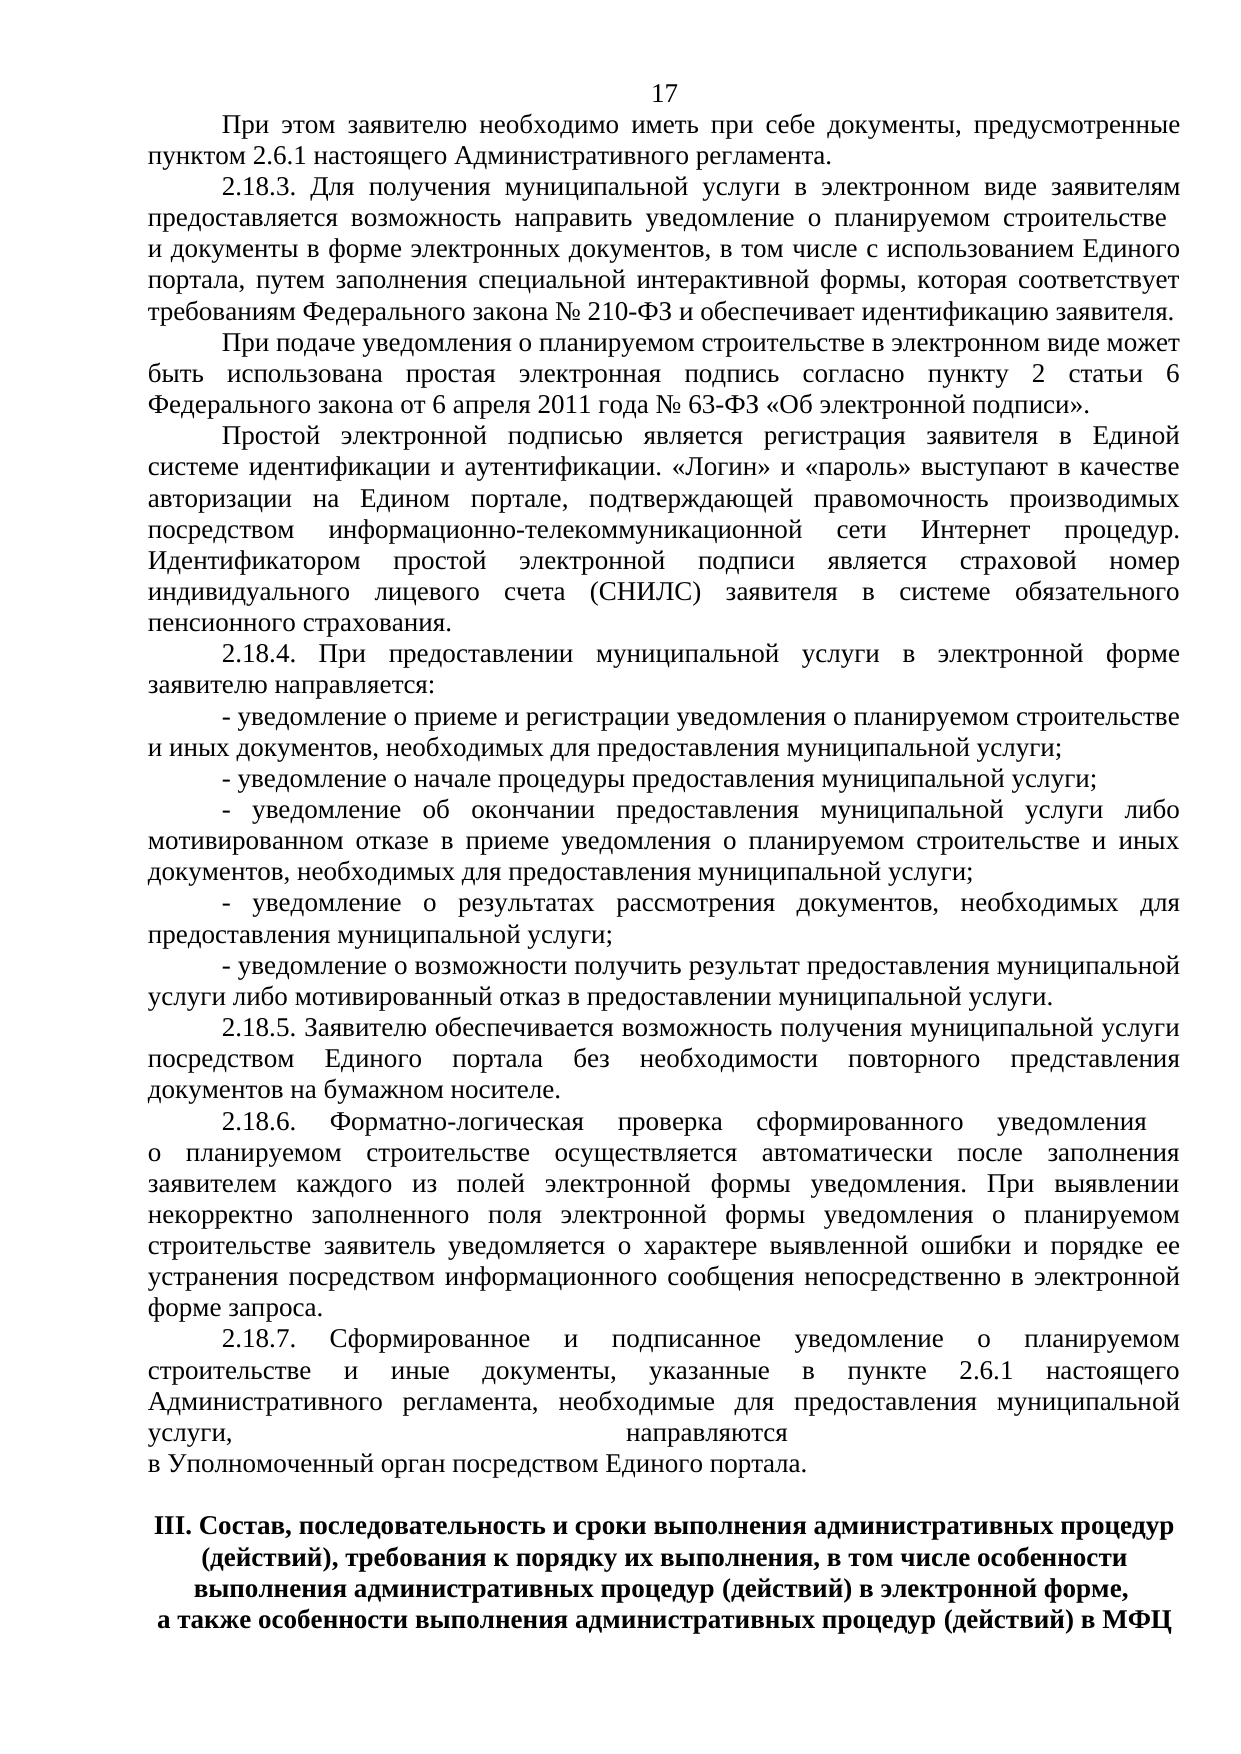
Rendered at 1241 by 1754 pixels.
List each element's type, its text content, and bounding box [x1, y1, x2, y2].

text - уведомление о возможности получить результат предоставления муниципальной услуги либо мотивированный отказ в предоставлении муниципальной услуги. [148, 949, 1181, 1011]
text - уведомление о приеме и регистрации уведомления о планируемом строительстве и иных документов, необходимых для предоставления муниципальной услуги; [148, 700, 1181, 762]
text При подаче уведомления о планируемом строительстве в электронном виде может быть использована простая электронная подпись согласно пункту 2 статьи 6 Федерального закона от 6 апреля 2011 года № 63-ФЗ «Об электронной подписи». [148, 326, 1181, 419]
text Простой электронной подписью является регистрация заявителя в Единой системе идентификации и аутентификации. «Логин» и «пароль» выступают в качестве авторизации на Едином портале, подтверждающей правомочность производимых посредством информационно-телекоммуникационной сети Интернет процедур. Идентификатором простой электронной подписи является страховой номер индивидуального лицевого счета (СНИЛС) заявителя в системе обязательного пенсионного страхования. [148, 419, 1181, 637]
text 2.18.5. Заявителю обеспечивается возможность получения муниципальной услуги посредством Единого портала без необходимости повторного представления документов на бумажном носителе. [148, 1011, 1181, 1104]
text При этом заявителю необходимо иметь при себе документы, предусмотренные пунктом 2.6.1 настоящего Административного регламента. [148, 108, 1181, 170]
text 2.18.4. При предоставлении муниципальной услуги в электронной форме заявителю направляется: [148, 637, 1181, 700]
text - уведомление об окончании предоставления муниципальной услуги либо мотивированном отказе в приеме уведомления о планируемом строительстве и иных документов, необходимых для предоставления муниципальной услуги; [148, 793, 1181, 887]
text 2.18.3. Для получения муниципальной услуги в электронном виде заявителям предоставляется возможность направить уведомление о планируемом строительстве и документы в форме электронных документов, в том числе с использованием Единого портала, путем заполнения специальной интерактивной формы, которая соответствует требованиям Федерального закона № 210-ФЗ и обеспечивает идентификацию заявителя. [148, 170, 1181, 326]
text III. Состав, последовательность и сроки выполнения административных процедур (действий), требования к порядку их выполнения, в том числе особенности выполнения административных процедур (действий) в электронной форме, а также особенности выполнения административных процедур (действий) в МФЦ [148, 1509, 1181, 1634]
text 2.18.6. Форматно-логическая проверка сформированного уведомления о планируемом строительстве осуществляется автоматически после заполнения заявителем каждого из полей электронной формы уведомления. При выявлении некорректно заполненного поля электронной формы уведомления о планируемом строительстве заявитель уведомляется о характере выявленной ошибки и порядке ее устранения посредством информационного сообщения непосредственно в электронной форме запроса. [148, 1104, 1181, 1323]
text 2.18.7. Сформированное и подписанное уведомление о планируемом строительстве и иные документы, указанные в пункте 2.6.1 настоящего Административного регламента, необходимые для предоставления муниципальной услуги, направляются в Уполномоченный орган посредством Единого портала. [148, 1323, 1181, 1478]
text - уведомление о начале процедуры предоставления муниципальной услуги; [148, 762, 1181, 793]
text - уведомление о результатах рассмотрения документов, необходимых для предоставления муниципальной услуги; [148, 887, 1181, 949]
